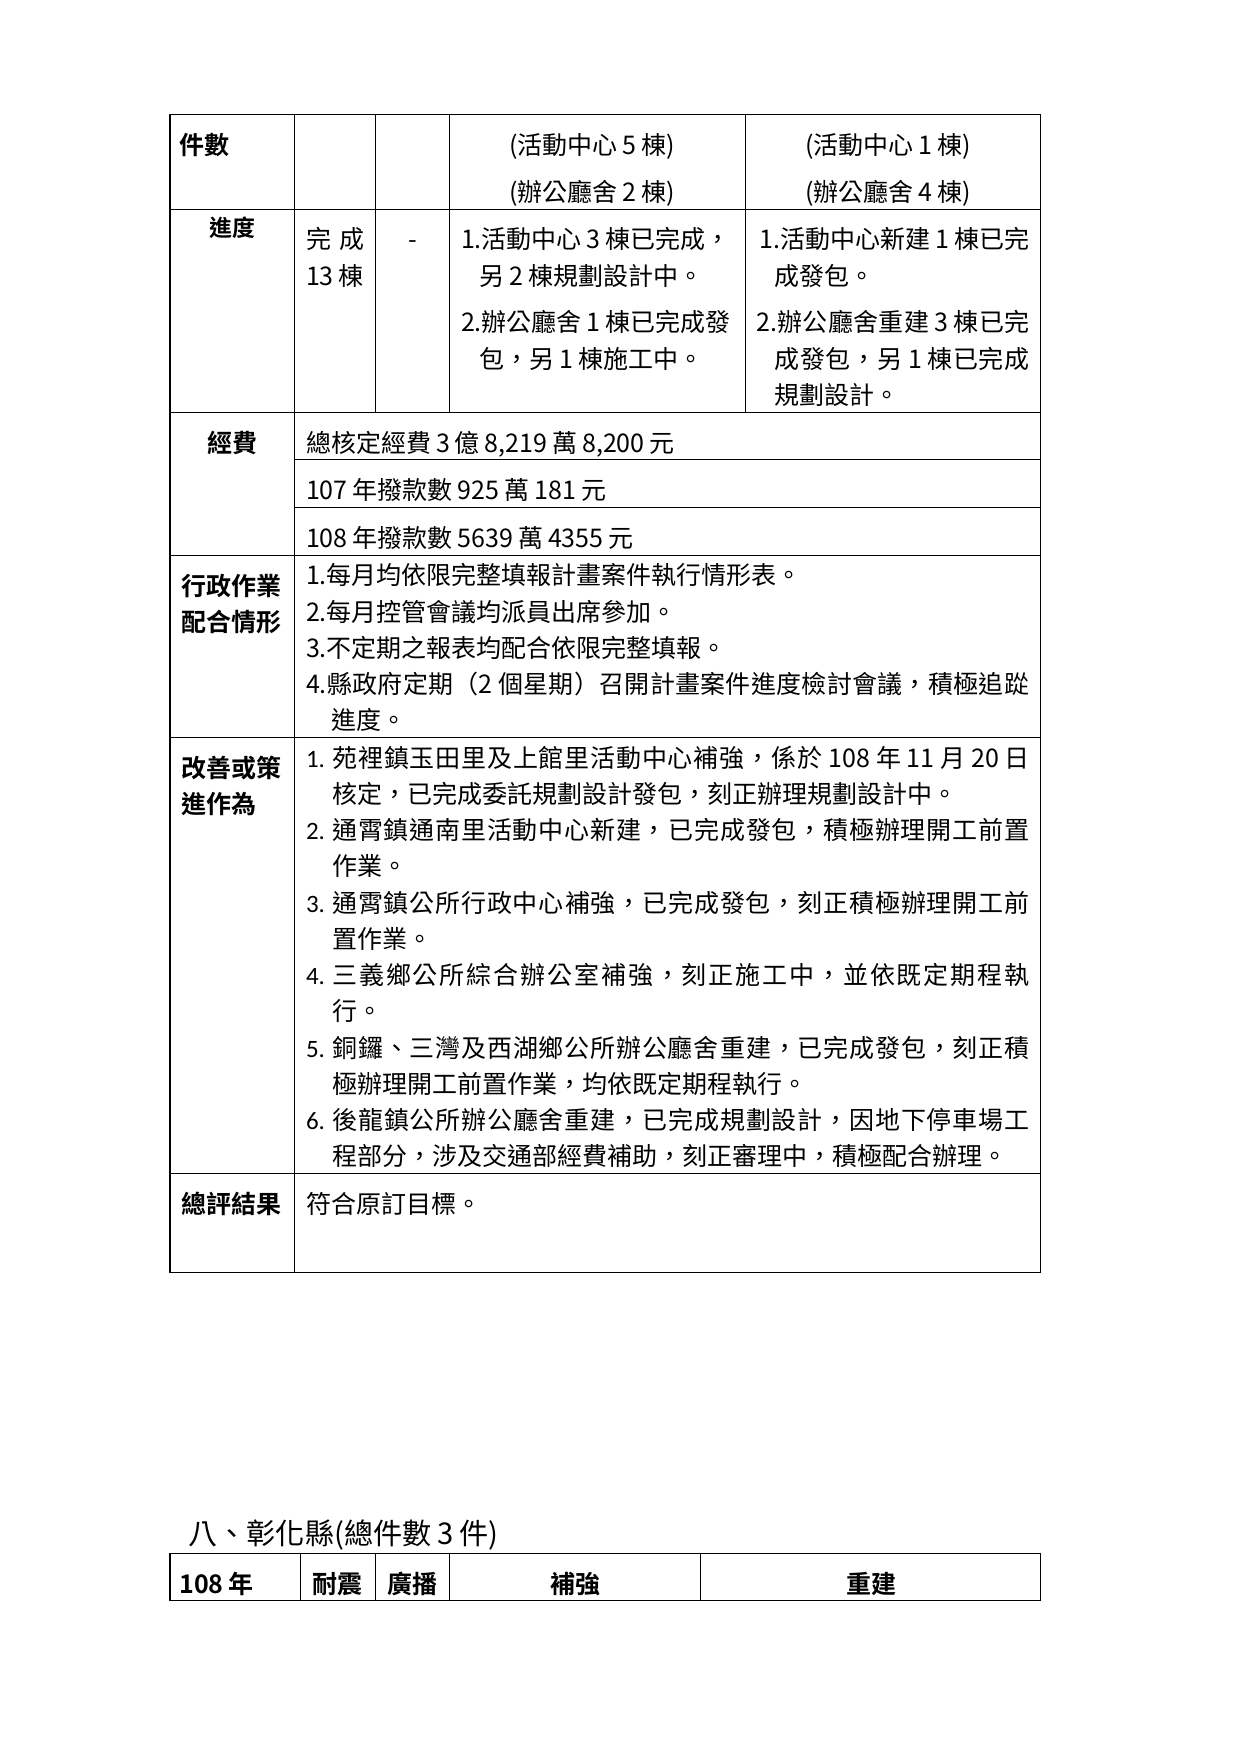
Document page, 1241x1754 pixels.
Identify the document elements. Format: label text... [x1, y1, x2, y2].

table_cell 1.活動中心新建1棟已完成發包。 2.辦公廳舍重建3棟已完成發包，另1棟已完成規劃設計。 [746, 210, 1040, 412]
table_cell 行政作業配合情形 [171, 556, 294, 737]
table_cell 總核定經費3億8,219萬8,200元 [295, 413, 1040, 459]
table_cell 1.活動中心3棟已完成，另2棟規劃設計中。 2.辦公廳舍1棟已完成發包，另1棟施工中。 [450, 210, 745, 412]
table_cell 改善或策進作為 [171, 738, 294, 1173]
table_header 重建 [701, 1554, 1040, 1600]
table_cell 總評結果 [171, 1174, 294, 1272]
text 八、彰化縣(總件數3件) [118, 1510, 1092, 1553]
table_cell [295, 115, 375, 208]
table_cell 經費 [171, 413, 294, 555]
table_cell 苑裡鎮玉田里及上館里活動中心補強，係於108年11月20日核定，已完成委託規劃設計發包，刻正辦理規劃設計中。 通霄鎮通南里活動中心新建，已完成發包，積極辦理開工前置作業。 通霄鎮公所行政中心補強，已完成發包，刻正積極辦理開工前置作業。 三義鄉公所綜合辦公室補強，刻正施工中，並依既定期程執行。 銅鑼、三灣及西湖鄉公所辦公廳舍重建，已完成發包，刻正積極辦理開工前置作業，均依既定期程執行。 後龍鎮公所辦公廳舍重建，已完成規劃設計，因地下停車場工程部分，涉及交通部經費補助，刻正審理中，積極配合辦理。 [295, 738, 1040, 1173]
table_cell 1.每月均依限完整填報計畫案件執行情形表。 2.每月控管會議均派員出席參加。 3.不定期之報表均配合依限完整填報。 4.縣政府定期（2個星期）召開計畫案件進度檢討會議，積極追踨進度。 [295, 556, 1040, 737]
table_cell 107年撥款數925萬181元 [295, 460, 1040, 507]
table_header 108年 [171, 1554, 300, 1600]
table_cell 符合原訂目標。 [295, 1174, 1040, 1272]
table_cell - [376, 210, 449, 412]
table_header 耐震 [301, 1554, 375, 1600]
table_cell 進度 [171, 210, 294, 412]
table_header 補強 [450, 1554, 700, 1600]
table_cell - [376, 115, 449, 208]
table_cell 108年撥款數5639萬4355元 [295, 508, 1040, 555]
table_cell 完成13棟 [295, 210, 375, 412]
table_cell (活動中心1棟) (辦公廳舍4棟) [746, 115, 1040, 208]
table_cell 件數 [171, 115, 294, 208]
table_cell (活動中心5棟) (辦公廳舍2棟) [450, 115, 745, 208]
table_header 廣播 [376, 1554, 449, 1600]
